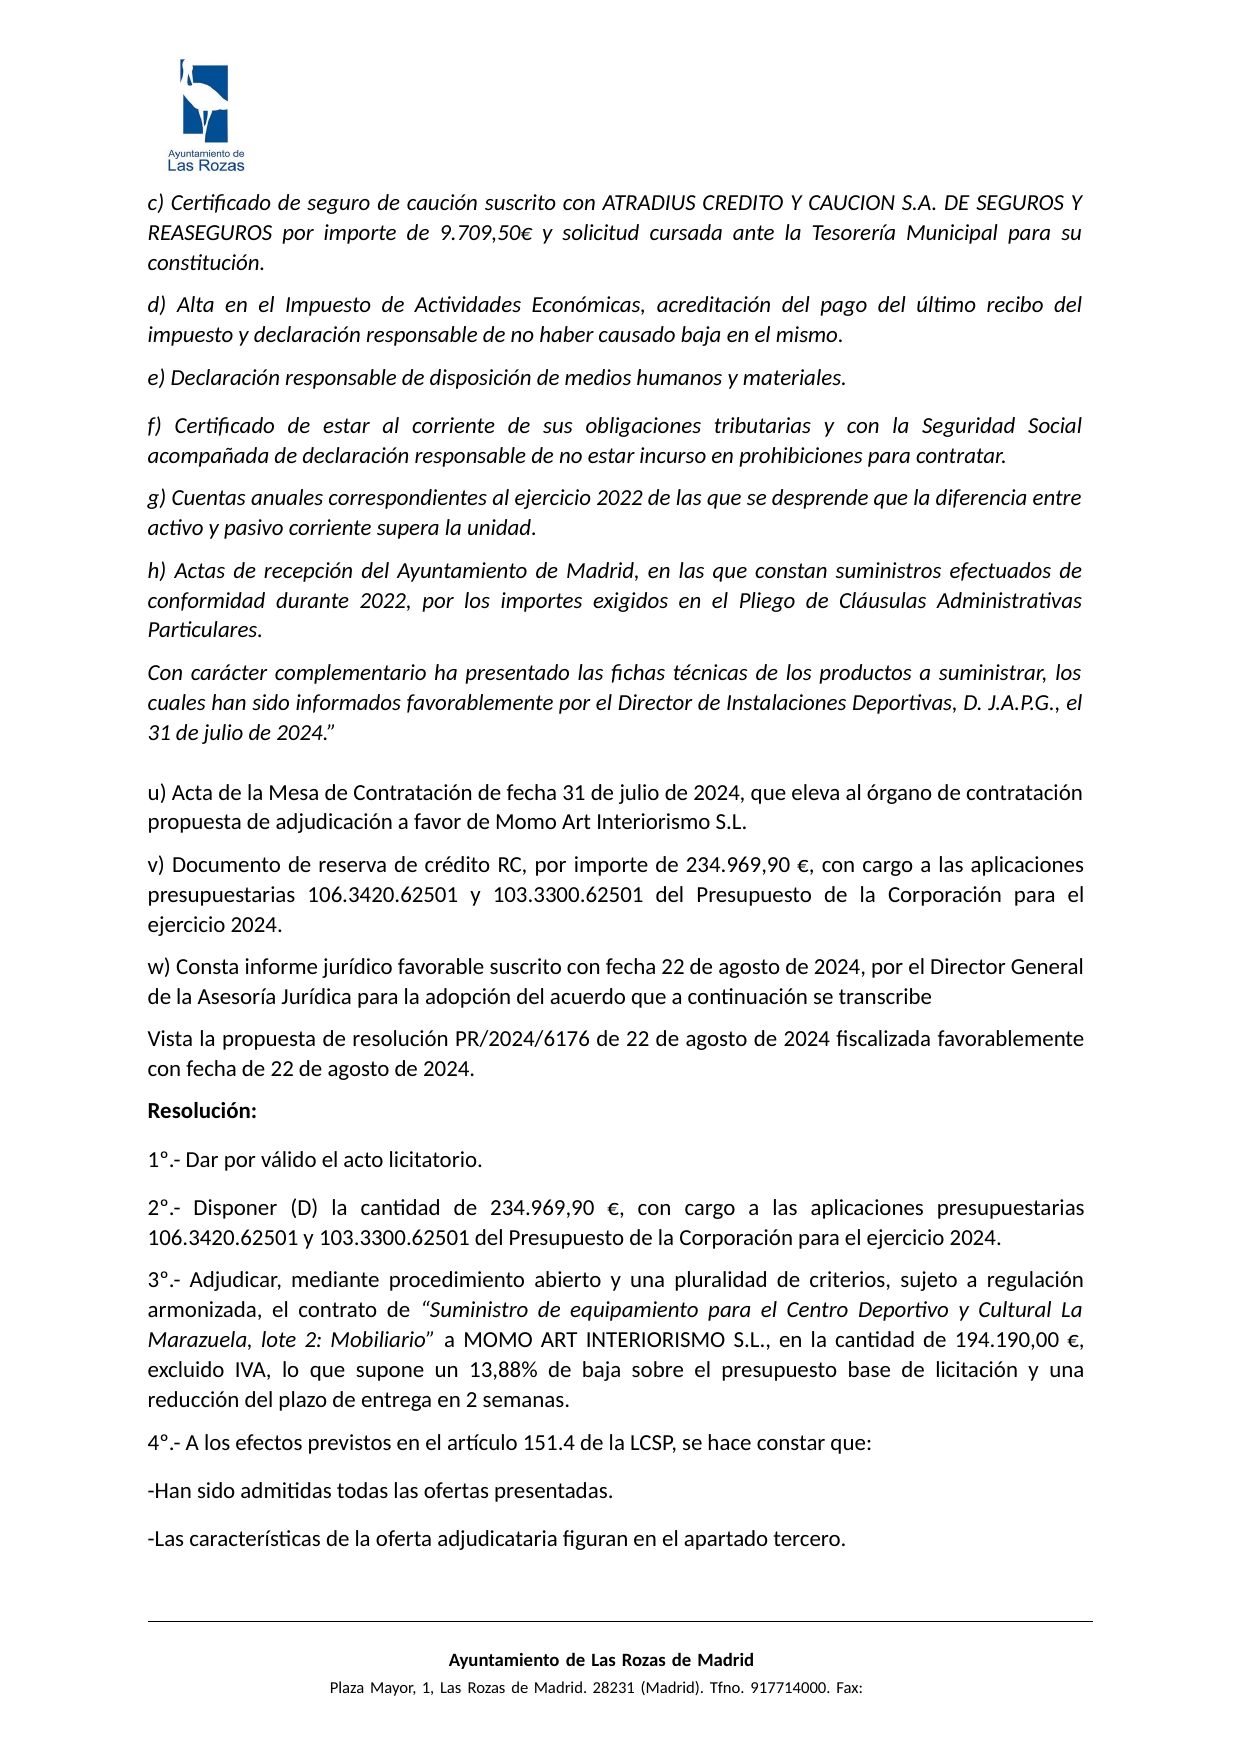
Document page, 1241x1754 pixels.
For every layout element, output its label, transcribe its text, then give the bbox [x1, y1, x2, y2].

text -Las características de la oferta adjudicataria figuran en el apartado tercero. [147, 1524, 1086, 1552]
text 1º.- Dar por válido el acto licitatorio. [147, 1145, 1086, 1173]
text Vista la propuesta de resolución PR/2024/6176 de 22 de agosto de 2024 fiscalizada favorablemente con fecha de 22 de agosto de 2024. [147, 1024, 1086, 1082]
text -Han sido admitidas todas las ofertas presentadas. [147, 1476, 1086, 1504]
text h) Actas de recepción del Ayuntamiento de Madrid, en las que constan suministros efectuados de conformidad durante 2022, por los importes exigidos en el Pliego de Cláusulas Administrativas Particulares. [147, 556, 1086, 644]
text 4º.- A los efectos previstos en el artículo 151.4 de la LCSP, se hace constar que: [147, 1428, 1086, 1456]
text g) Cuentas anuales correspondientes al ejercicio 2022 de las que se desprende que la diferencia entre activo y pasivo corriente supera la unidad. [147, 483, 1086, 541]
text Con carácter complementario ha presentado las fichas técnicas de los productos a suministrar, los cuales han sido informados favorablemente por el Director de Instalaciones Deportivas, D. J.A.P.G., el 31 de julio de 2024.” [147, 658, 1086, 746]
text 2º.- Disponer (D) la cantidad de 234.969,90 €, con cargo a las aplicaciones presupuestarias 106.3420.62501 y 103.3300.62501 del Presupuesto de la Corporación para el ejercicio 2024. [147, 1193, 1086, 1251]
text e) Declaración responsable de disposición de medios humanos y materiales. [147, 363, 1086, 391]
text c) Certificado de seguro de caución suscrito con ATRADIUS CREDITO Y CAUCION S.A. DE SEGUROS Y REASEGUROS por importe de 9.709,50€ y solicitud cursada ante la Tesorería Municipal para su constitución. [147, 188, 1086, 276]
text u) Acta de la Mesa de Contratación de fecha 31 de julio de 2024, que eleva al órgano de contratación propuesta de adjudicación a favor de Momo Art Interiorismo S.L. [147, 778, 1086, 836]
text d) Alta en el Impuesto de Actividades Económicas, acreditación del pago del último recibo del impuesto y declaración responsable de no haber causado baja en el mismo. [147, 291, 1086, 348]
text v) Documento de reserva de crédito RC, por importe de 234.969,90 €, con cargo a las aplicaciones presupuestarias 106.3420.62501 y 103.3300.62501 del Presupuesto de la Corporación para el ejercicio 2024. [147, 850, 1086, 938]
text Resolución: [147, 1097, 1086, 1125]
text 3º.- Adjudicar, mediante procedimiento abierto y una pluralidad de criterios, sujeto a regulación armonizada, el contrato de “Suministro de equipamiento para el Centro Deportivo y Cultural La Marazuela, lote 2: Mobiliario” a MOMO ART INTERIORISMO S.L., en la cantidad de 194.190,00 €, excluido IVA, lo que supone un 13,88% de baja sobre el presupuesto base de licitación y una reducción del plazo de entrega en 2 semanas. [147, 1266, 1086, 1413]
text f) Certificado de estar al corriente de sus obligaciones tributarias y con la Seguridad Social acompañada de declaración responsable de no estar incurso en prohibiciones para contratar. [147, 411, 1086, 469]
text w) Consta informe jurídico favorable suscrito con fecha 22 de agosto de 2024, por el Director General de la Asesoría Jurídica para la adopción del acuerdo que a continuación se transcribe [147, 952, 1086, 1010]
